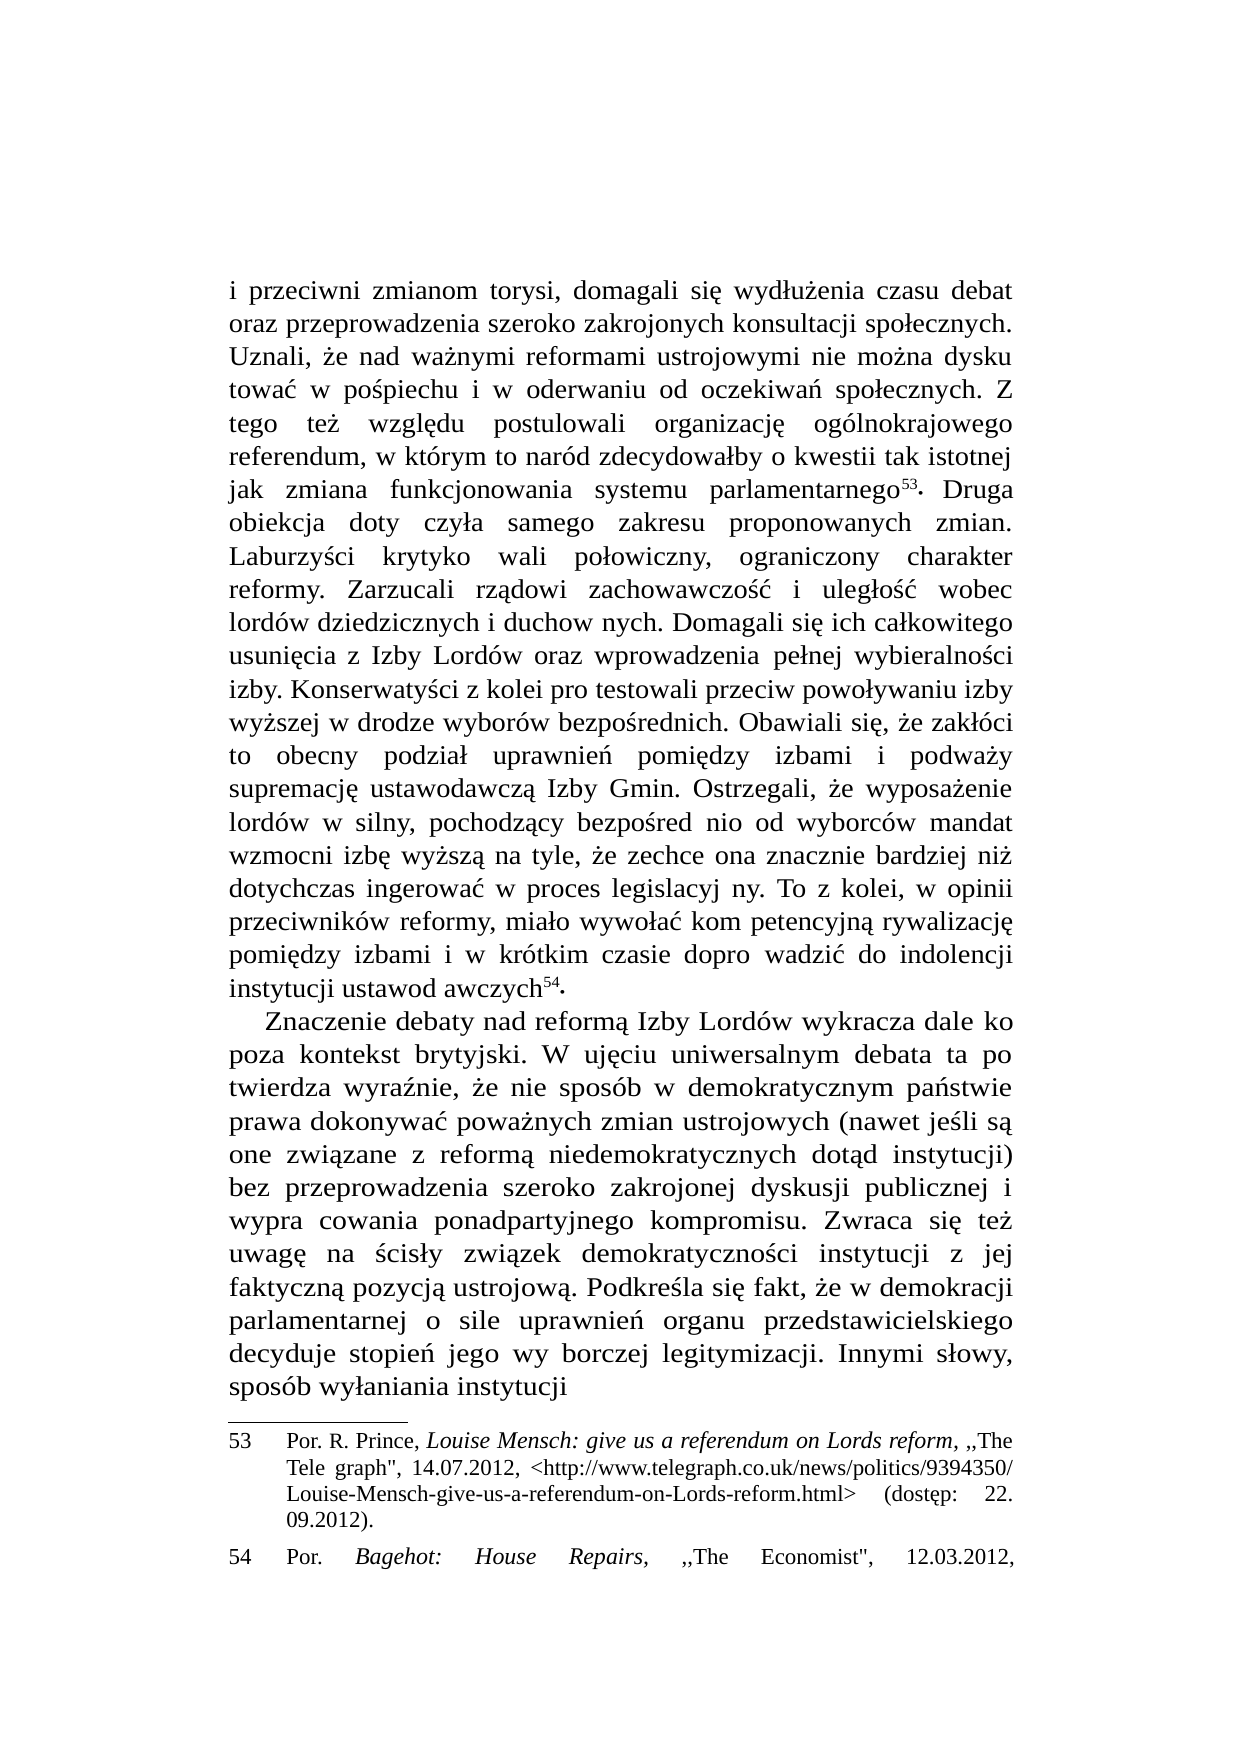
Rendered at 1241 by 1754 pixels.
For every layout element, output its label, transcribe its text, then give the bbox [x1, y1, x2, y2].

list Por. Bagehot: House Repairs, ,,The Economist", 12.03.2012, [228, 1542, 1014, 1570]
text i przeciwni zmianom torysi, domagali się wydłużenia czasu debat oraz przeprowadzenia szeroko zakrojonych konsultacji społecznych. Uznali, że nad ważnymi reformami ustrojowymi nie można dysku­ tować w pośpiechu i w oderwaniu od oczekiwań społecznych. Z tego też względu postulowali organizację ogólnokrajowego referendum, w którym to naród zdecydowałby o kwestii tak istotnej jak zmiana funkcjonowania systemu parlamentarnego53• Druga obiekcja doty­ czyła samego zakresu proponowanych zmian. Laburzyści krytyko­ wali połowiczny, ograniczony charakter reformy. Zarzucali rządowi zachowawczość i uległość wobec lordów dziedzicznych i duchow­ nych. Domagali się ich całkowitego usunięcia z Izby Lordów oraz wprowadzenia pełnej wybieralności izby. Konserwatyści z kolei pro­ testowali przeciw powoływaniu izby wyższej w drodze wyborów bezpośrednich. Obawiali się, że zakłóci to obecny podział uprawnień pomiędzy izbami i podważy supremację ustawodawczą Izby Gmin. Ostrzegali, że wyposażenie lordów w silny, pochodzący bezpośred­ nio od wyborców mandat wzmocni izbę wyższą na tyle, że zechce ona znacznie bardziej niż dotychczas ingerować w proces legislacyj­ ny. To z kolei, w opinii przeciwników reformy, miało wywołać kom­ petencyjną rywalizację pomiędzy izbami i w krótkim czasie dopro­ wadzić do indolencji instytucji ustawod awczych54• [229, 274, 1013, 1003]
text Znaczenie debaty nad reformą Izby Lordów wykracza dale­ ko poza kontekst brytyjski. W ujęciu uniwersalnym debata ta po­ twierdza wyraźnie, że nie sposób w demokratycznym państwie prawa dokonywać poważnych zmian ustrojowych (nawet jeśli są one związane z reformą niedemokratycznych dotąd instytucji) bez przeprowadzenia szeroko zakrojonej dyskusji publicznej i wypra­ cowania ponadpartyjnego kompromisu. Zwraca się też uwagę na ścisły związek demokratyczności instytucji z jej faktyczną pozycją ustrojową. Podkreśla się fakt, że w demokracji parlamentarnej o sile uprawnień organu przedstawicielskiego decyduje stopień jego wy­ borczej legitymizacji. Innymi słowy, sposób wyłaniania instytucji [228, 1005, 1013, 1402]
list Por. R. Prince, Louise Mensch: give us a referendum on Lords reform, ,,The Tele­ graph", 14.07.2012, <http://www.telegraph.co.uk/news/politics/9394350/ Louise-Mensch-give-us-a-referendum-on-Lords-reform.html> (dostęp: 22. 09.2012). [228, 1426, 1013, 1533]
